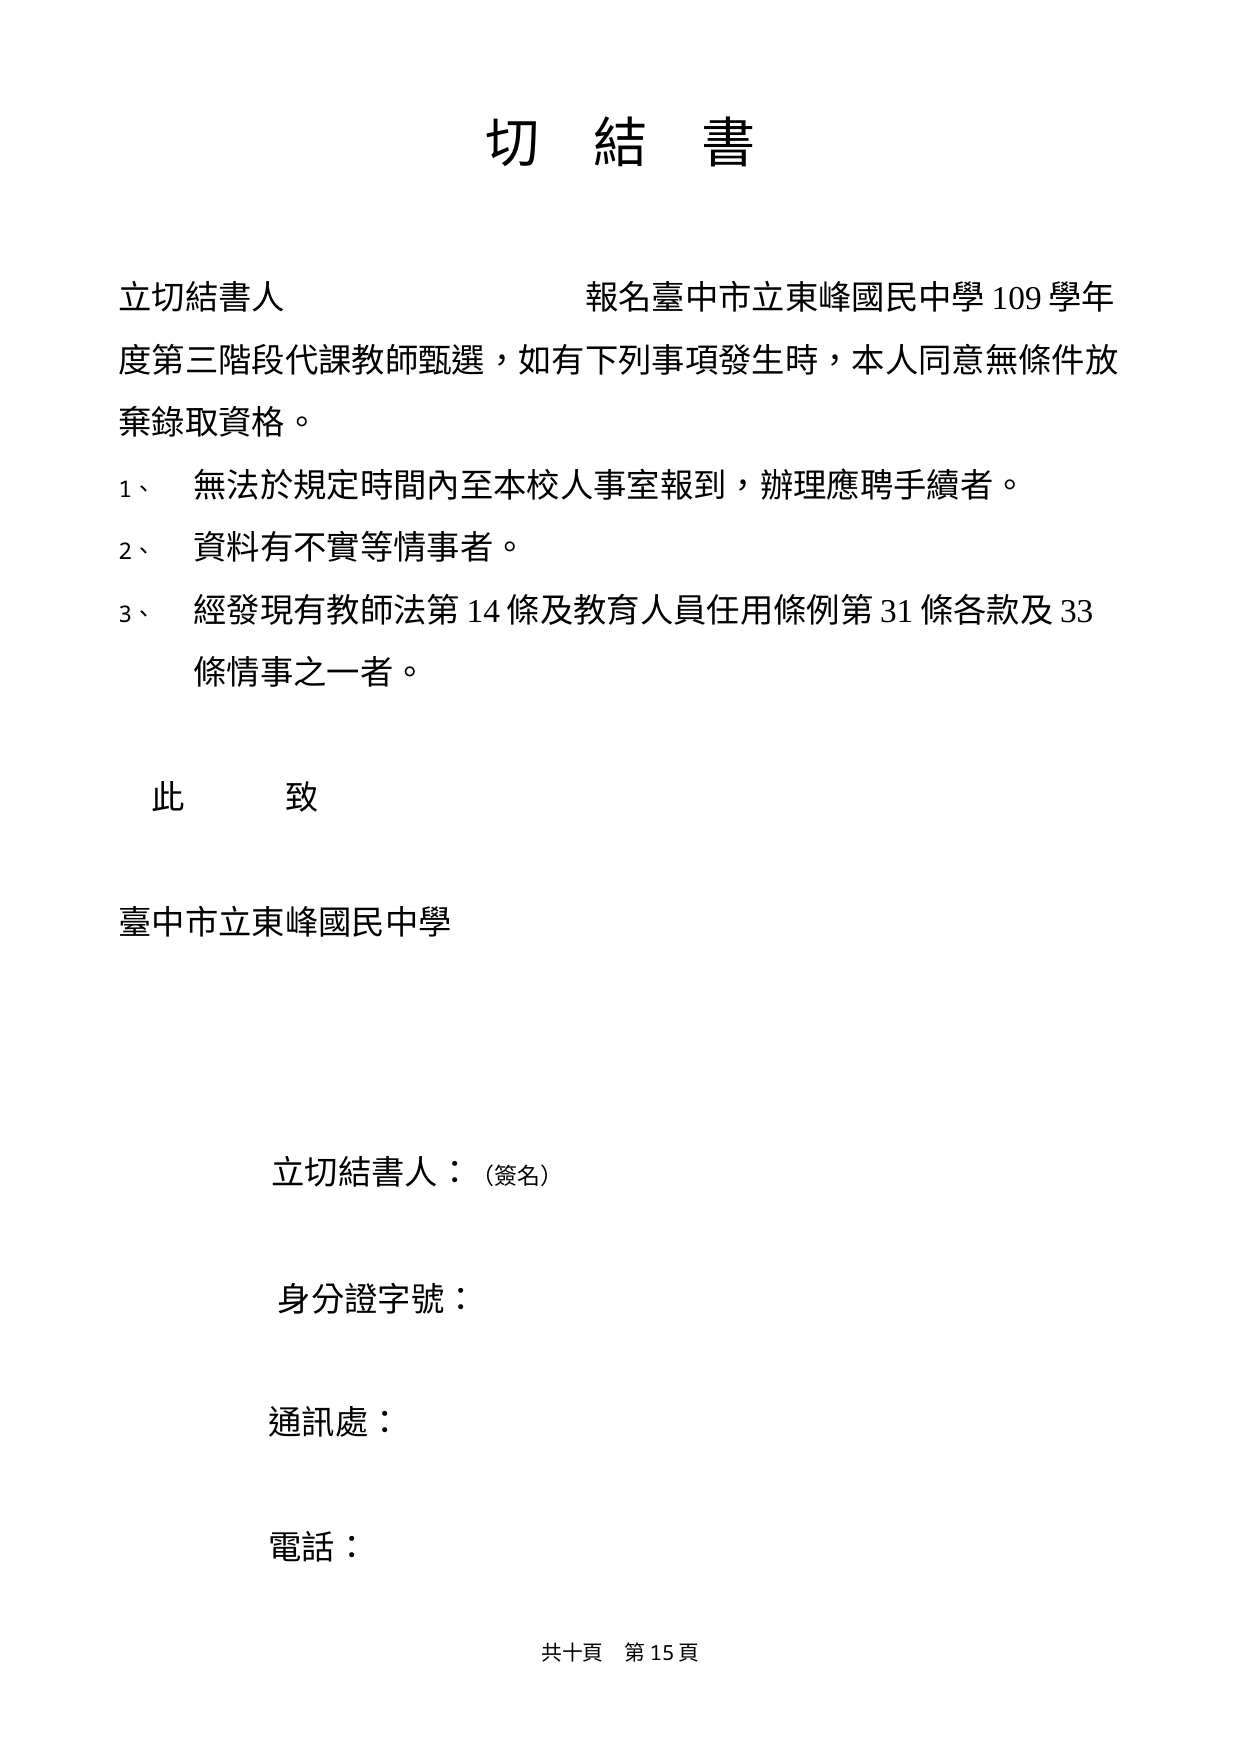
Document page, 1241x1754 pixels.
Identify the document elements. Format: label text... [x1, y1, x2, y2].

list 經發現有教師法第14條及教育人員任用條例第31條各款及33條情事之一者。 [118, 566, 1122, 691]
list 無法於規定時間內至本校人事室報到，辦理應聘手續者。 [118, 441, 1122, 504]
text 身分證字號： [118, 1254, 1122, 1316]
text 立切結書人：（簽名） [118, 1129, 1122, 1191]
text 立切結書人 報名臺中市立東峰國民中學109學年度第三階段代課教師甄選，如有下列事項發生時，本人同意無條件放棄錄取資格。 [118, 254, 1122, 441]
list 資料有不實等情事者。 [118, 504, 1122, 566]
text 電話： [118, 1504, 1122, 1566]
text 臺中市立東峰國民中學 [118, 879, 1122, 941]
text 切 結 書 [118, 66, 1122, 191]
text 通訊處： [118, 1379, 1122, 1441]
text 此 致 [118, 754, 1122, 816]
